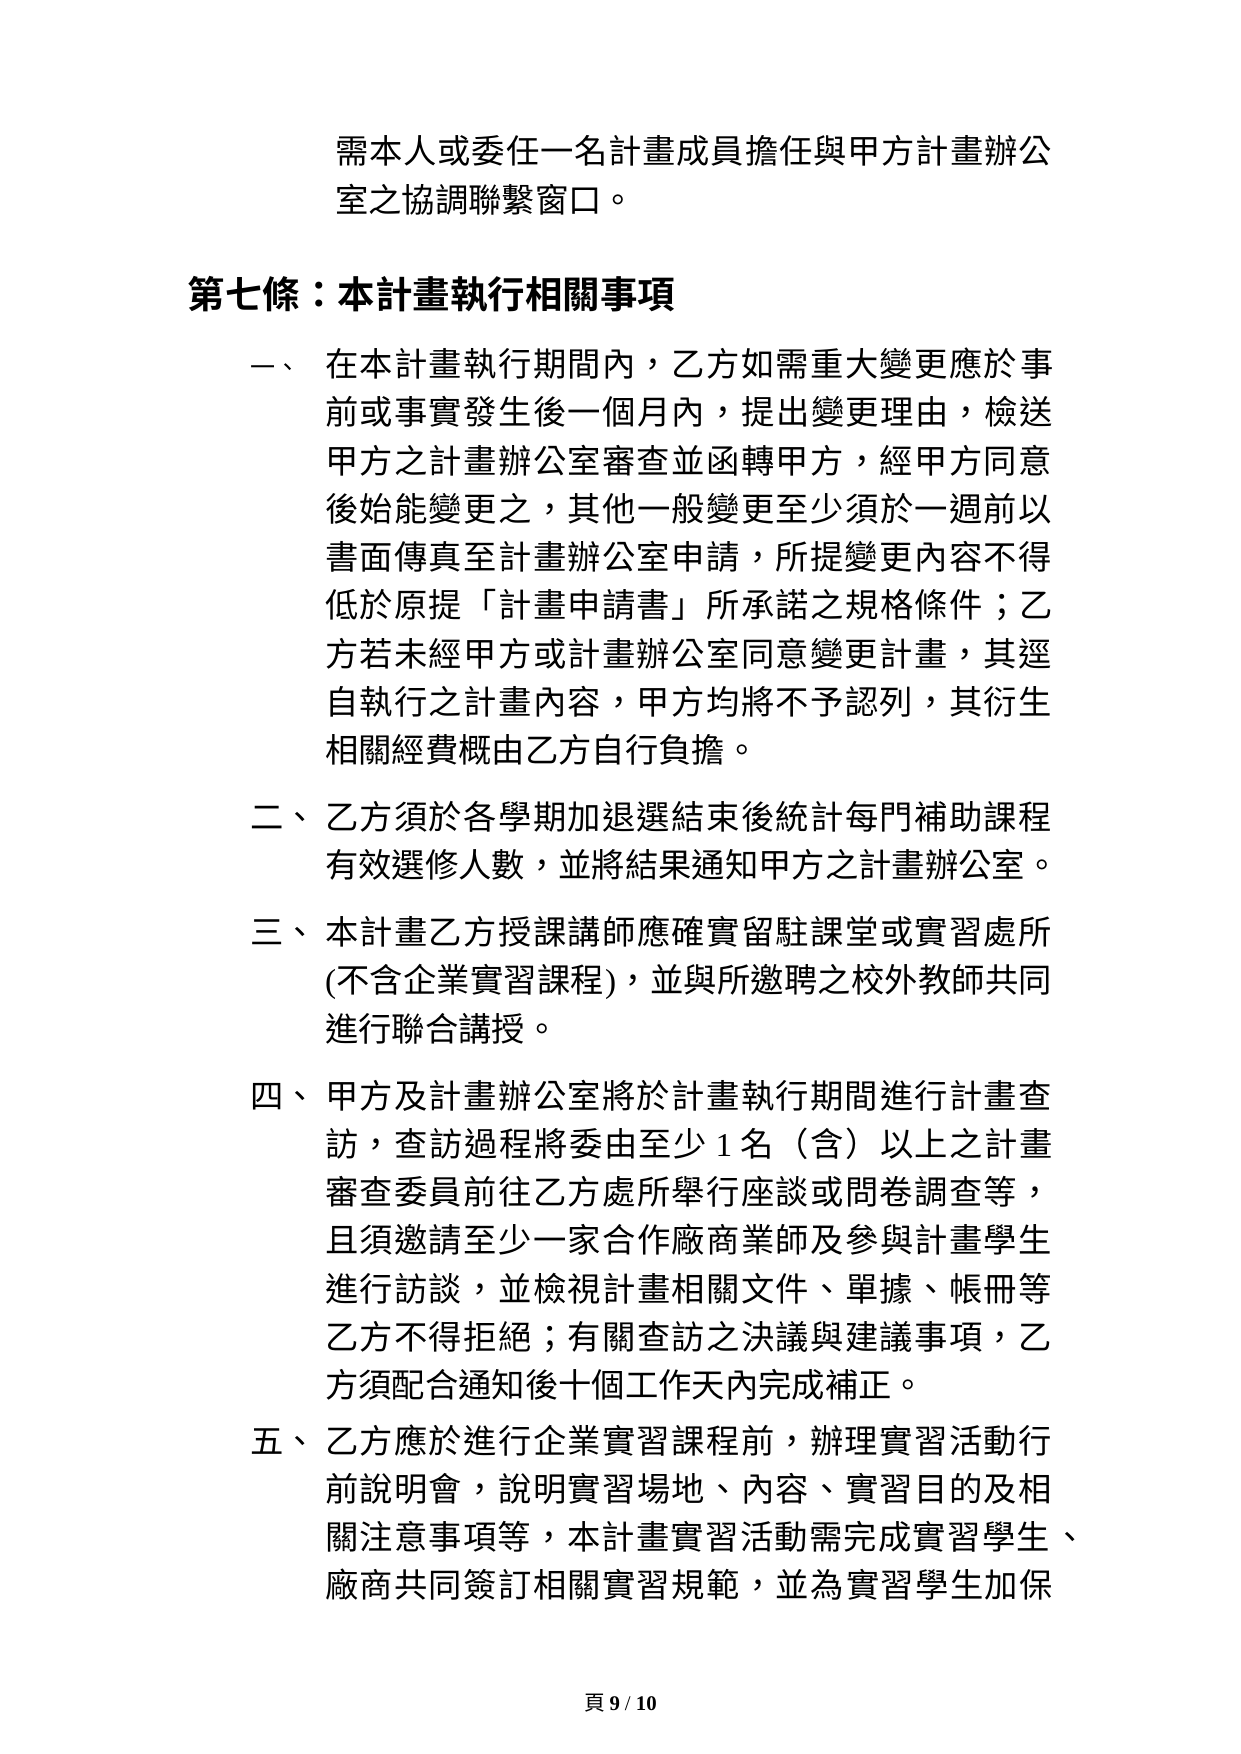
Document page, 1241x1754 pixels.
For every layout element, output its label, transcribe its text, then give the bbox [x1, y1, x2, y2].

list 本計畫乙方授課講師應確實留駐課堂或實習處所(不含企業實習課程)，並與所邀聘之校外教師共同進行聯合講授。 [250, 906, 1053, 1051]
text 第七條：本計畫執行相關事項 [187, 265, 1053, 319]
list 在本計畫執行期間內，乙方如需重大變更應於事前或事實發生後一個月內，提出變更理由，檢送甲方之計畫辦公室審查並函轉甲方，經甲方同意後始能變更之，其他一般變更至少須於一週前以書面傳真至計畫辦公室申請，所提變更內容不得低於原提「計畫申請書」所承諾之規格條件；乙方若未經甲方或計畫辦公室同意變更計畫，其逕自執行之計畫內容，甲方均將不予認列，其衍生相關經費概由乙方自行負擔。 [250, 338, 1053, 772]
list 甲方及計畫辦公室將於計畫執行期間進行計畫查訪，查訪過程將委由至少1名（含）以上之計畫審查委員前往乙方處所舉行座談或問卷調查等，且須邀請至少一家合作廠商業師及參與計畫學生進行訪談，並檢視計畫相關文件、單據、帳冊等，乙方不得拒絕；有關查訪之決議與建議事項，乙方須配合通知後十個工作天內完成補正。 [250, 1069, 1053, 1407]
list 乙方須於各學期加退選結束後統計每門補助課程有效選修人數，並將結果通知甲方之計畫辦公室。 [250, 791, 1053, 887]
list 乙方應於進行企業實習課程前，辦理實習活動行前說明會，說明實習場地、內容、實習目的及相關注意事項等，本計畫實習活動需完成實習學生、廠商共同簽訂相關實習規範，並為實習學生加保200萬元以上之保險(限定「大專校院校外實習學生團體保險」或「個人傷害險」)，以確保實習學生學習品質及工作安全。 [250, 1414, 1053, 1607]
text 需本人或委任一名計畫成員擔任與甲方計畫辦公室之協調聯繫窗口。 [335, 125, 1053, 222]
